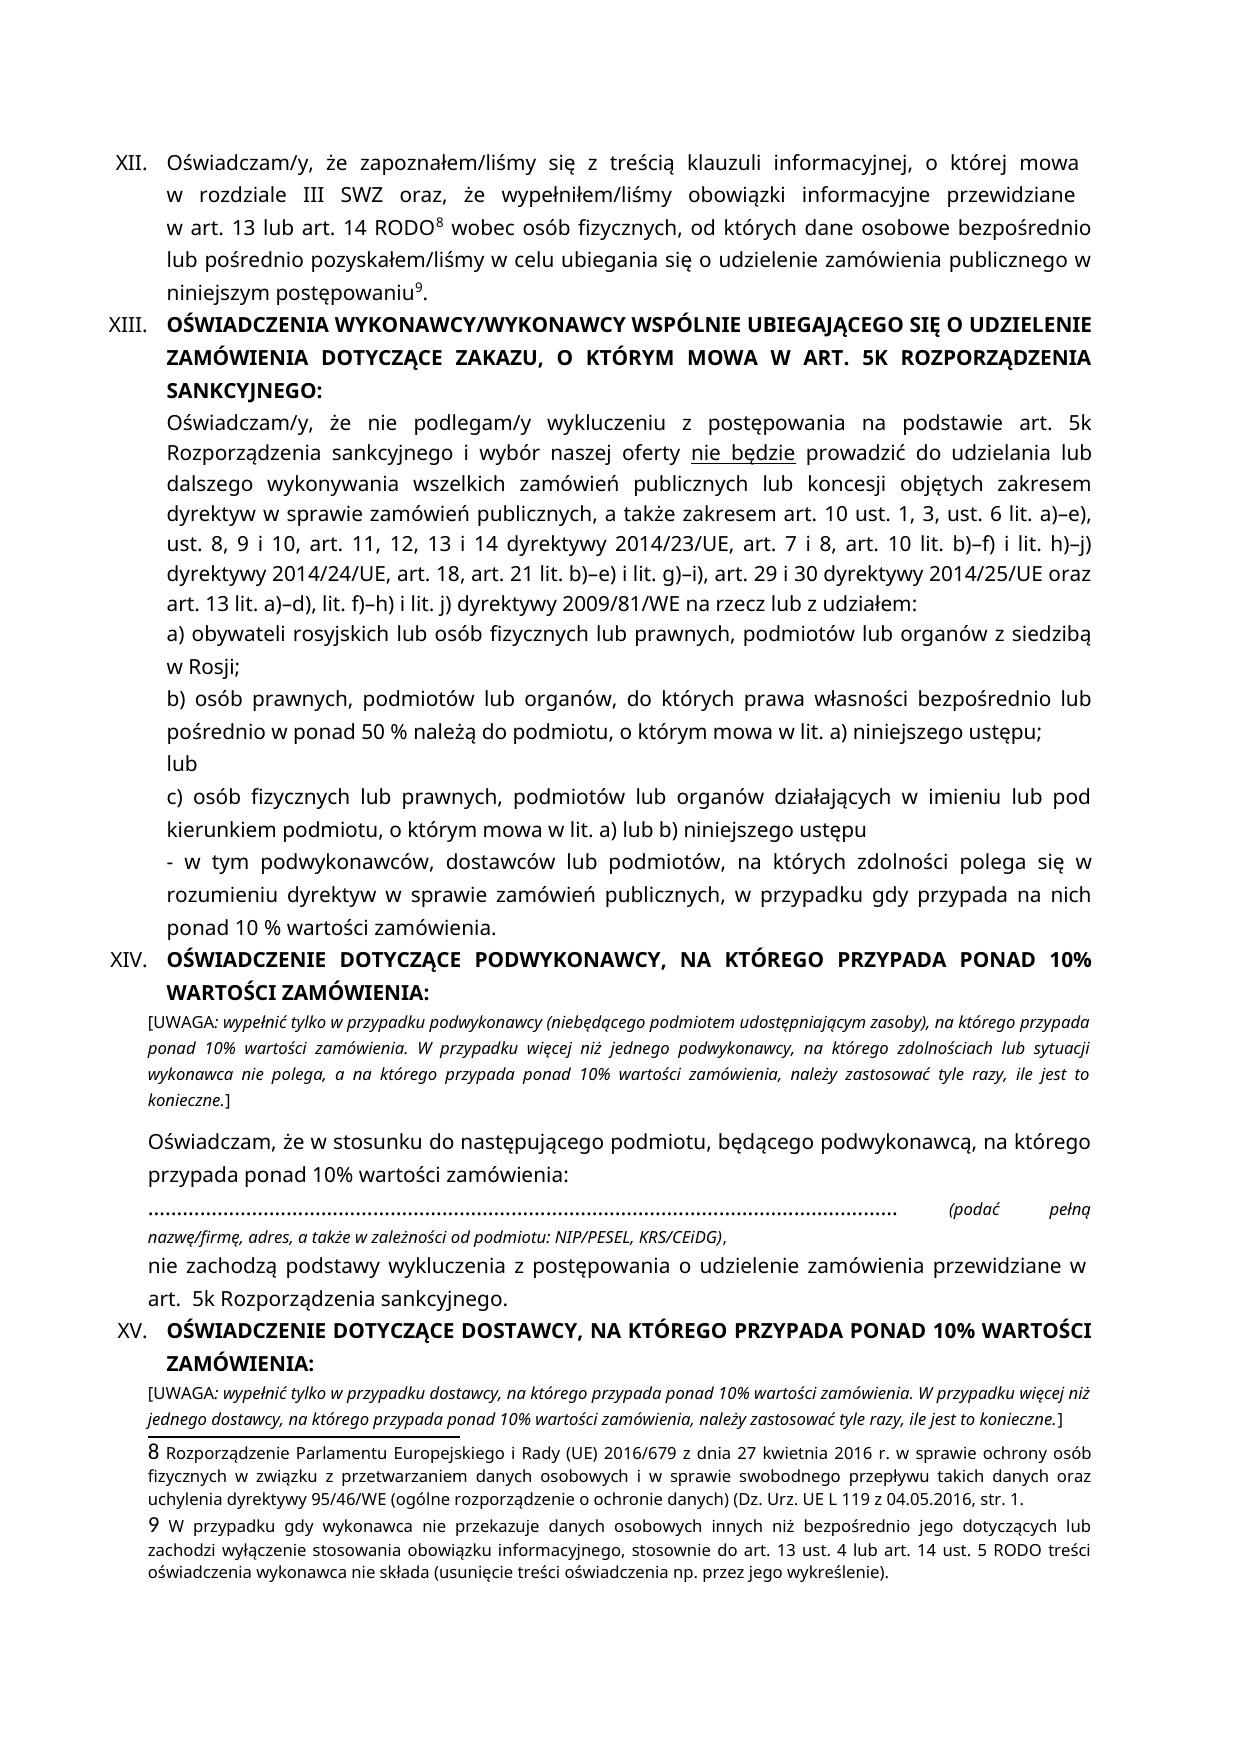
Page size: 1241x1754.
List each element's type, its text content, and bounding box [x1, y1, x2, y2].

text - w tym podwykonawców, dostawców lub podmiotów, na których zdolności polega się w rozumieniu dyrektyw w sprawie zamówień publicznych, w przypadku gdy przypada na nich ponad 10 % wartości zamówienia. [166, 847, 1093, 941]
text Oświadczam, że w stosunku do następującego podmiotu, będącego podwykonawcą, na którego przypada ponad 10% wartości zamówienia: [148, 1127, 1093, 1188]
list Oświadczam/y, że nie podlegam/y wykluczeniu z postępowania na podstawie art. 5k Rozporządzenia sankcyjnego i wybór naszej oferty nie będzie prowadzić do udzielania lub dalszego wykonywania wszelkich zamówień publicznych lub koncesji objętych zakresem dyrektyw w sprawie zamówień publicznych, a także zakresem art. 10 ust. 1, 3, ust. 6 lit. a)–e), ust. 8, 9 i 10, art. 11, 12, 13 i 14 dyrektywy 2014/23/UE, art. 7 i 8, art. 10 lit. b)–f) i lit. h)–j) dyrektywy 2014/24/UE, art. 18, art. 21 lit. b)–e) i lit. g)–i), art. 29 i 30 dyrektywy 2014/25/UE oraz art. 13 lit. a)–d), lit. f)–h) i lit. j) dyrektywy 2009/81/WE na rzecz lub z udziałem: [166, 408, 1093, 617]
text ……………………………………………………………………………………………….………..….…… (podać pełną nazwę/firmę, adres, a także w zależności od podmiotu: NIP/PESEL, KRS/CEiDG), [148, 1192, 1093, 1248]
text b) osób prawnych, podmiotów lub organów, do których prawa własności bezpośrednio lub pośrednio w ponad 50 % należą do podmiotu, o którym mowa w lit. a) niniejszego ustępu; [166, 684, 1093, 745]
text nie zachodzą podstawy wykluczenia z postępowania o udzielenie zamówienia przewidziane w art. 5k Rozporządzenia sankcyjnego. [148, 1251, 1093, 1312]
text c) osób fizycznych lub prawnych, podmiotów lub organów działających w imieniu lub pod kierunkiem podmiotu, o którym mowa w lit. a) lub b) niniejszego ustępu [166, 782, 1093, 843]
list OŚWIADCZENIA WYKONAWCY/WYKONAWCY WSPÓLNIE UBIEGAJĄCEGO SIĘ O UDZIELENIE ZAMÓWIENIA DOTYCZĄCE ZAKAZU, O KTÓRYM MOWA W ART. 5K ROZPORZĄDZENIA SANKCYJNEGO: [148, 311, 1093, 404]
list Oświadczam/y, że zapoznałem/liśmy się z treścią klauzuli informacyjnej, o której mowa w rozdziale III SWZ oraz, że wypełniłem/liśmy obowiązki informacyjne przewidziane w art. 13 lub art. 14 RODO wobec osób fizycznych, od których dane osobowe bezpośrednio lub pośrednio pozyskałem/liśmy w celu ubiegania się o udzielenie zamówienia publicznego w niniejszym postępowaniu. [148, 148, 1093, 306]
list Rozporządzenie Parlamentu Europejskiego i Rady (UE) 2016/679 z dnia 27 kwietnia 2016 r. w sprawie ochrony osób fizycznych w związku z przetwarzaniem danych osobowych i w sprawie swobodnego przepływu takich danych oraz uchylenia dyrektywy 95/46/WE (ogólne rozporządzenie o ochronie danych) (Dz. Urz. UE L 119 z 04.05.2016, str. 1. [148, 1437, 1093, 1510]
text a) obywateli rosyjskich lub osób fizycznych lub prawnych, podmiotów lub organów z siedzibą w Rosji; [166, 619, 1093, 680]
list OŚWIADCZENIE DOTYCZĄCE PODWYKONAWCY, NA KTÓREGO PRZYPADA PONAD 10% WARTOŚCI ZAMÓWIENIA: [148, 945, 1093, 1006]
list W przypadku gdy wykonawca nie przekazuje danych osobowych innych niż bezpośrednio jego dotyczących lub zachodzi wyłączenie stosowania obowiązku informacyjnego, stosownie do art. 13 ust. 4 lub art. 14 ust. 5 RODO treści oświadczenia wykonawca nie składa (usunięcie treści oświadczenia np. przez jego wykreślenie). [148, 1510, 1093, 1584]
list OŚWIADCZENIE DOTYCZĄCE DOSTAWCY, NA KTÓREGO PRZYPADA PONAD 10% WARTOŚCI ZAMÓWIENIA: [148, 1317, 1093, 1378]
text [UWAGA: wypełnić tylko w przypadku podwykonawcy (niebędącego podmiotem udostępniającym zasoby), na którego przypada ponad 10% wartości zamówienia. W przypadku więcej niż jednego podwykonawcy, na którego zdolnościach lub sytuacji wykonawca nie polega, a na którego przypada ponad 10% wartości zamówienia, należy zastosować tyle razy, ile jest to konieczne.] [148, 1010, 1093, 1111]
text [UWAGA: wypełnić tylko w przypadku dostawcy, na którego przypada ponad 10% wartości zamówienia. W przypadku więcej niż jednego dostawcy, na którego przypada ponad 10% wartości zamówienia, należy zastosować tyle razy, ile jest to konieczne.] [148, 1382, 1093, 1431]
text lub [166, 749, 1093, 778]
